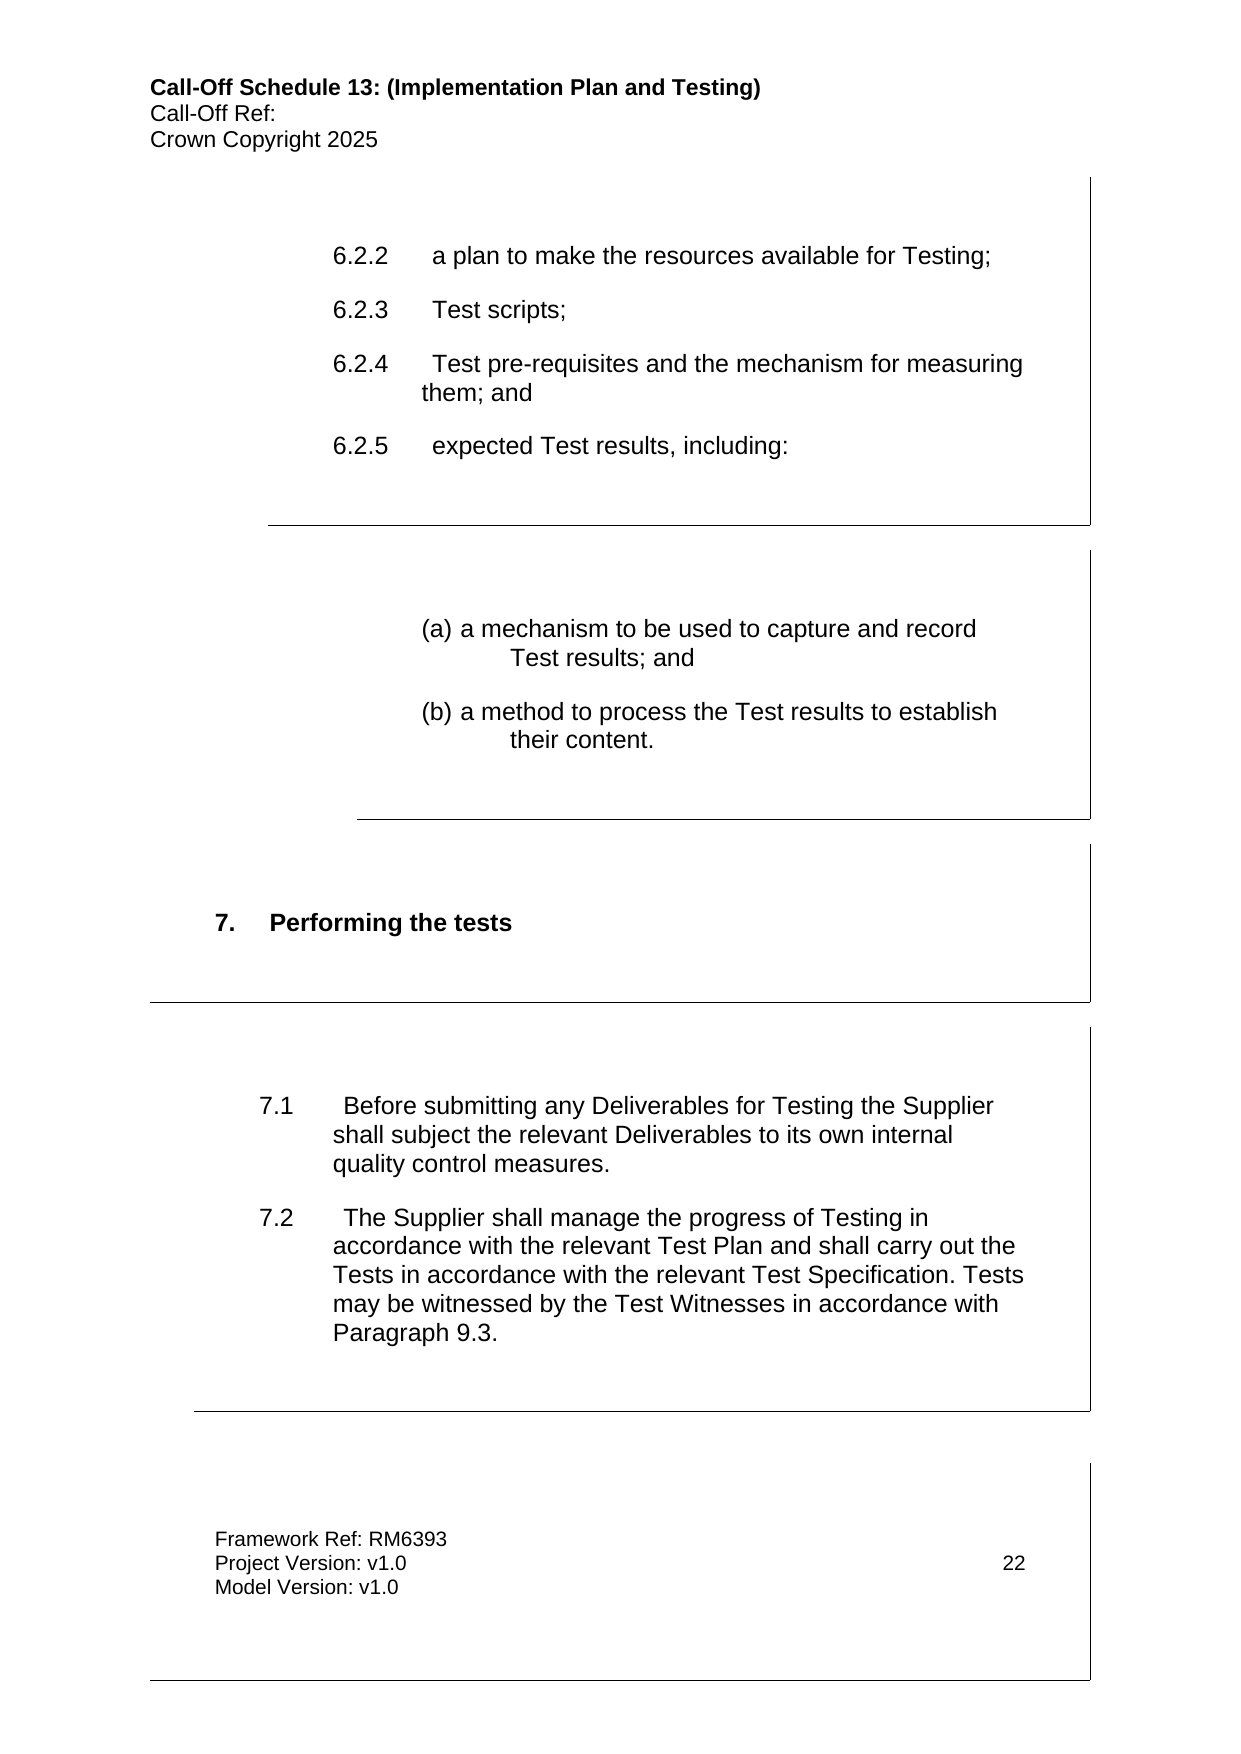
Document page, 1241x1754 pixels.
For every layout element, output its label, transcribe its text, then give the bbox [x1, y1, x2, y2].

list The Supplier shall manage the progress of Testing in accordance with the relevant Test Plan and shall carry out the Tests in accordance with the relevant Test Specification. Tests may be witnessed by the Test Witnesses in accordance with Paragraph 9.3. [194, 1138, 1090, 1411]
list Before submitting any Deliverables for Testing the Supplier shall subject the relevant Deliverables to its own internal quality control measures. [194, 1027, 1090, 1138]
list a method to process the Test results to establish their content. [357, 632, 1090, 819]
list Test scripts; [268, 231, 1090, 284]
list Performing the tests [150, 844, 1090, 1002]
list expected Test results, including: [268, 367, 1090, 525]
list a plan to make the resources available for Testing; [268, 177, 1090, 231]
list a mechanism to be used to capture and record Test results; and [357, 550, 1090, 632]
list Test pre-requisites and the mechanism for measuring them; and [268, 284, 1090, 367]
